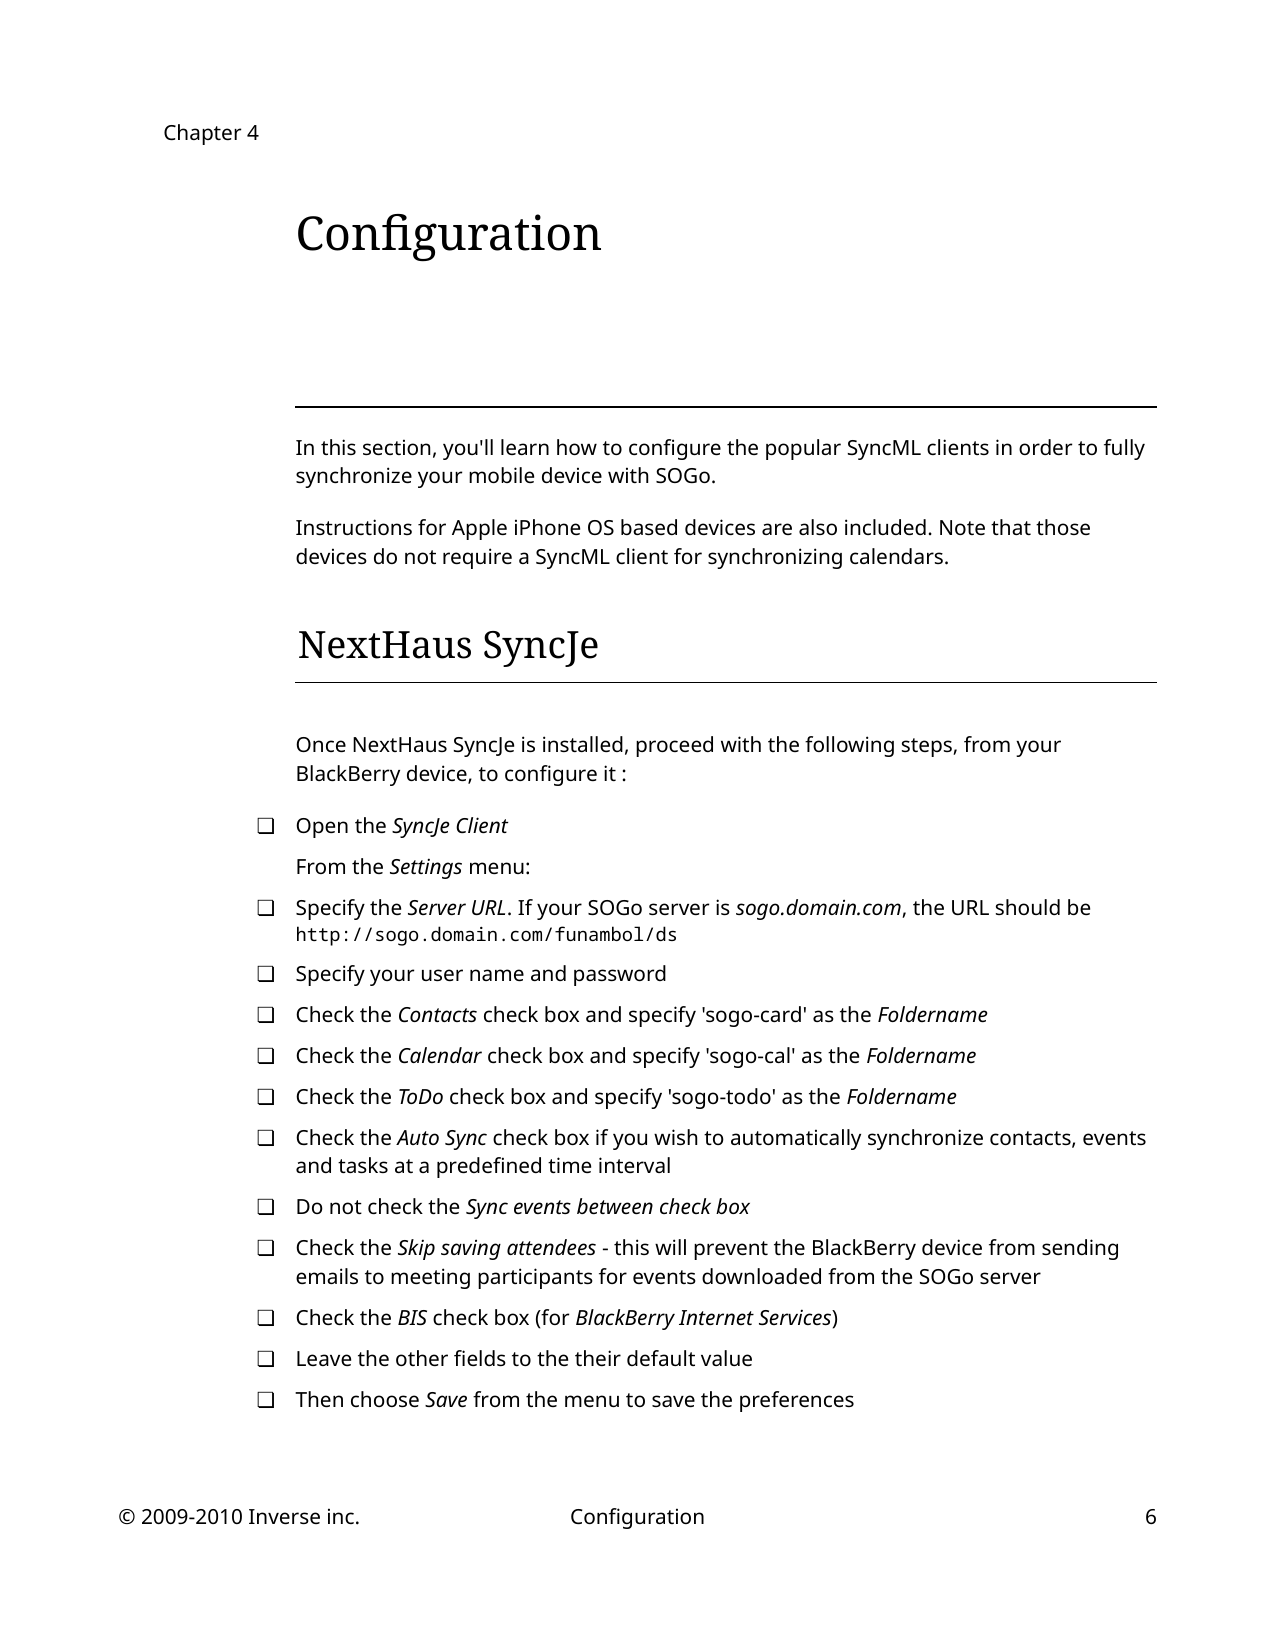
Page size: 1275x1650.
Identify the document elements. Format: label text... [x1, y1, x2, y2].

list ❏ Check the Calendar check box and specify 'sogo-cal' as the Foldername [256, 1041, 1157, 1070]
list ❏ Open the SyncJe Client [256, 811, 1157, 839]
list From the Settings menu: [256, 852, 1157, 880]
list ❏ Then choose Save from the menu to save the preferences [256, 1385, 1157, 1413]
subtitle NextHaus SyncJe [295, 619, 1157, 682]
subtitle Configuration [295, 201, 1157, 406]
list ❏ Do not check the Sync events between check box [256, 1192, 1157, 1221]
text Once NextHaus SyncJe is installed, proceed with the following steps, from your BlackBerry device, to configure it : [295, 731, 1157, 787]
list ❏ Check the Skip saving attendees - this will prevent the BlackBerry device from sending emails to meeting participants for events downloaded from the SOGo server [256, 1233, 1157, 1290]
text Instructions for Apple iPhone OS based devices are also included. Note that those devices do not require a SyncML client for synchronizing calendars. [295, 513, 1157, 570]
list ❏ Specify the Server URL. If your SOGo server is sogo.domain.com, the URL should be http://sogo.domain.com/funambol/ds [256, 893, 1157, 947]
list ❏ Specify your user name and password [256, 959, 1157, 988]
list ❏ Check the ToDo check box and specify 'sogo-todo' as the Foldername [256, 1082, 1157, 1111]
list ❏ Check the BIS check box (for BlackBerry Internet Services) [256, 1303, 1157, 1331]
list ❏ Check the Contacts check box and specify 'sogo-card' as the Foldername [256, 1000, 1157, 1029]
list ❏ Check the Auto Sync check box if you wish to automatically synchronize contacts, events and tasks at a predefined time interval [256, 1123, 1157, 1180]
text In this section, you'll learn how to configure the popular SyncML clients in order to fully synchronize your mobile device with SOGo. [295, 433, 1157, 490]
list ❏ Leave the other fields to the their default value [256, 1344, 1157, 1372]
